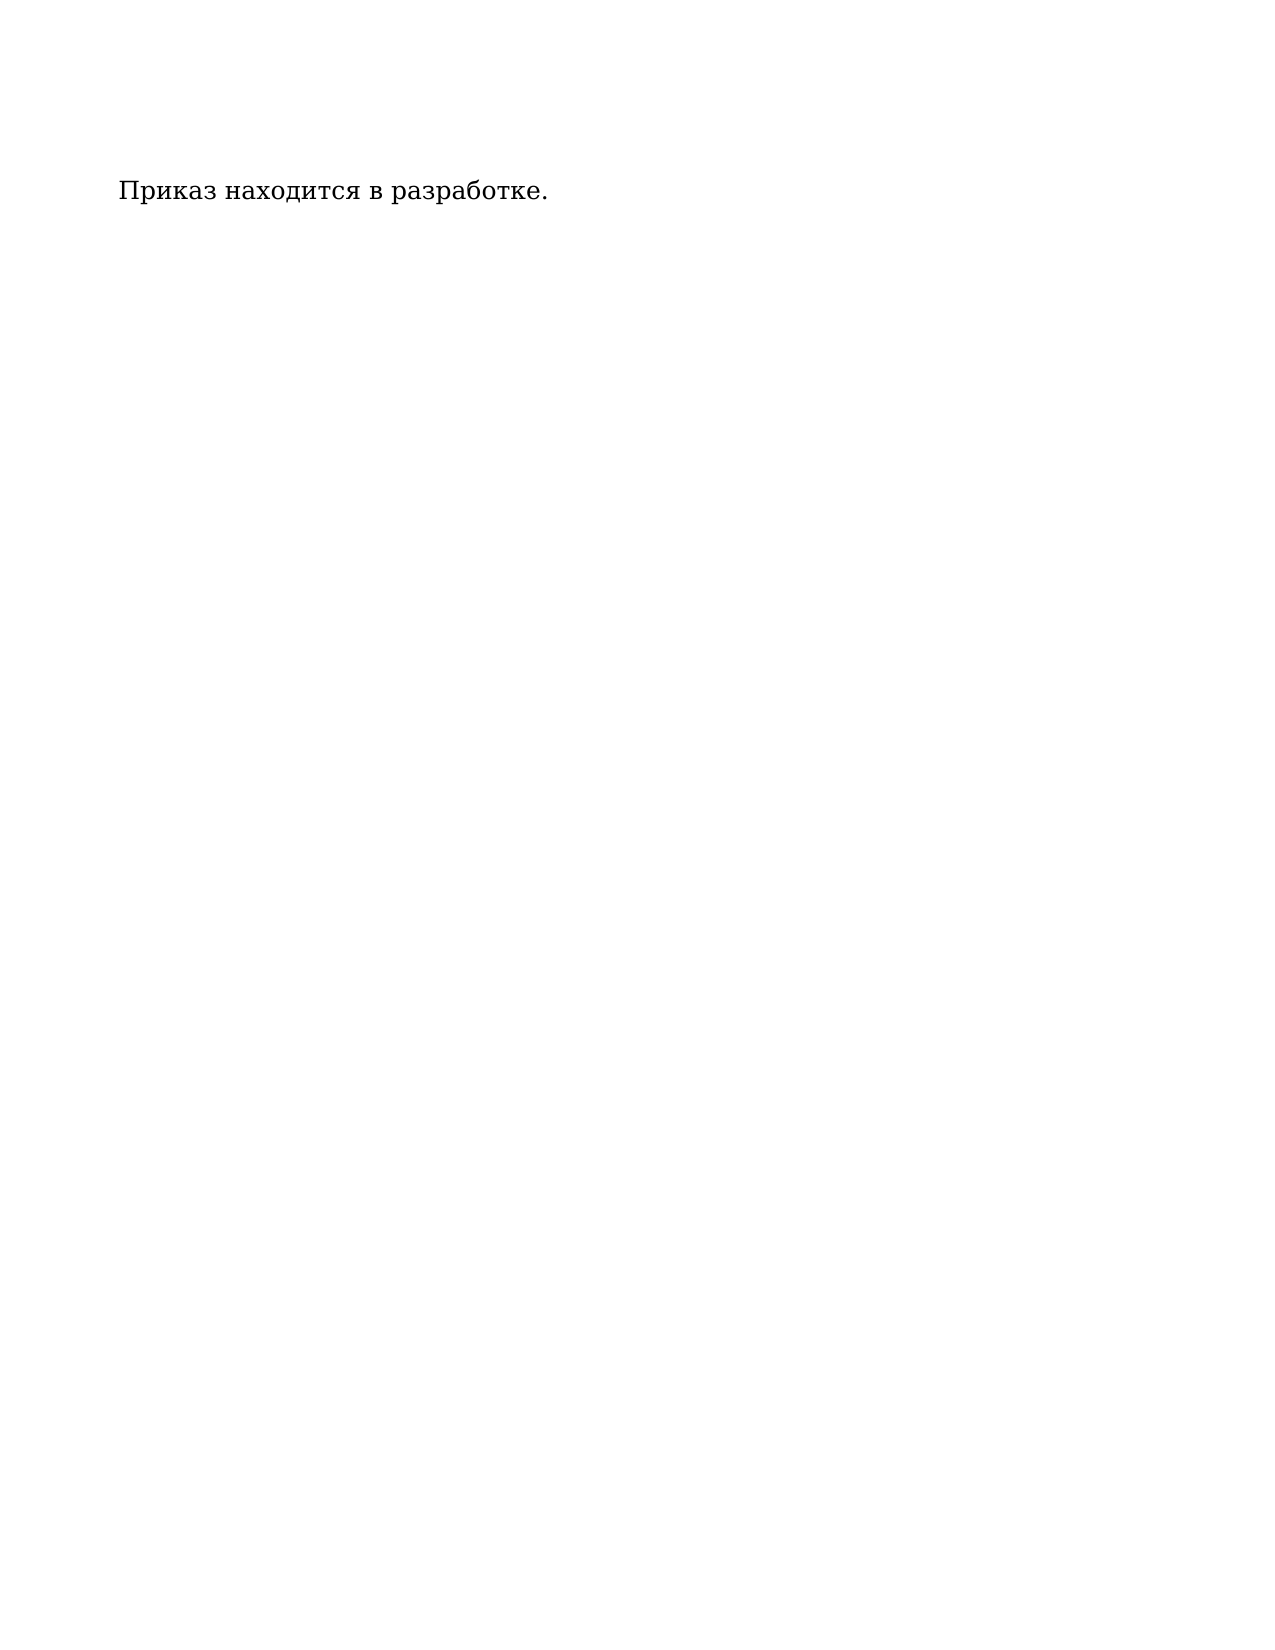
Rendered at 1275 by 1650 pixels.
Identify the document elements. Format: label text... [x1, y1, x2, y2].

text Приказ находится в разработке. [118, 176, 1216, 206]
